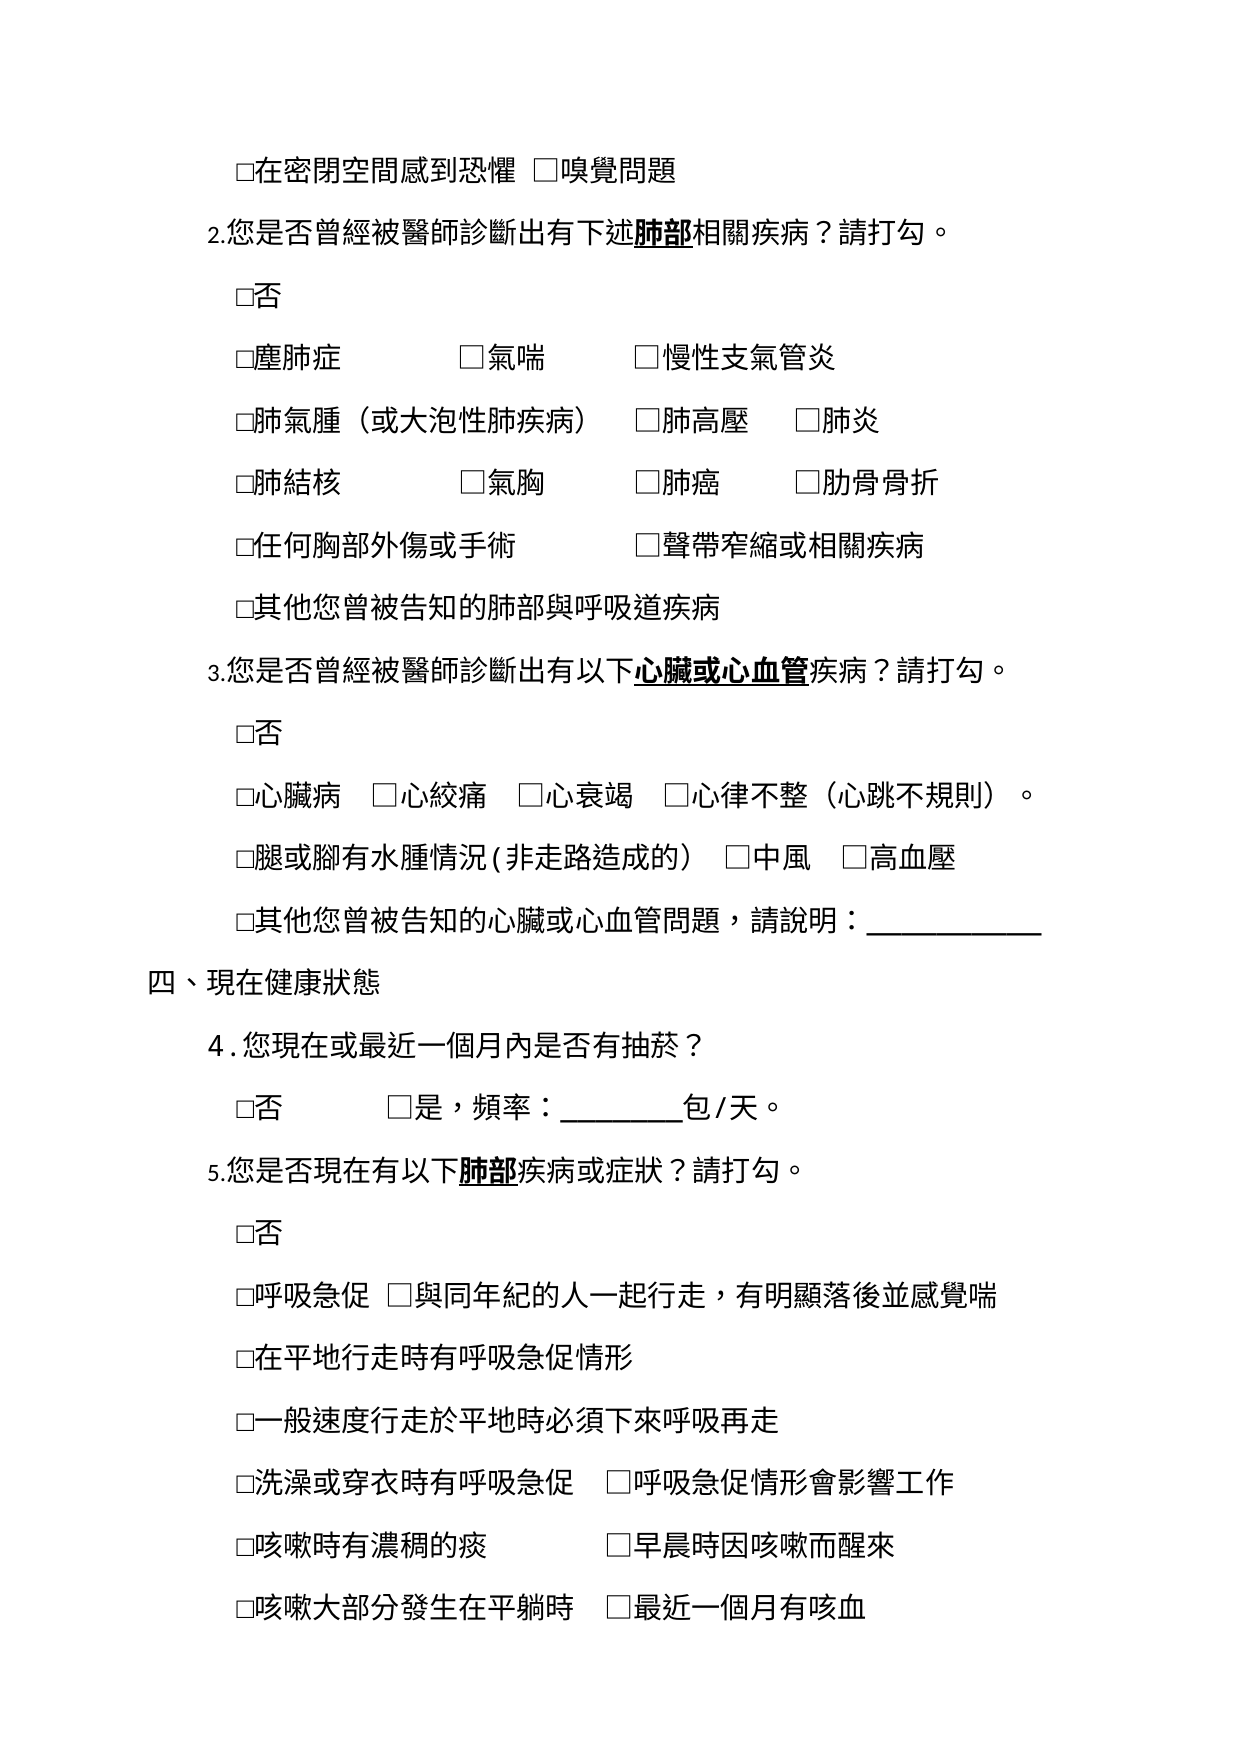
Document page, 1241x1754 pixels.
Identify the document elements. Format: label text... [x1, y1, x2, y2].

list 您現在或最近一個月內是否有抽菸？ [207, 1002, 1092, 1064]
list 您是否現在有以下肺部疾病或症狀？請打勾。 [207, 1127, 1092, 1189]
list 您是否曾經被醫師診斷出有下述肺部相關疾病？請打勾。 [207, 189, 1092, 252]
text □咳嗽時有濃稠的痰 □早晨時因咳嗽而醒來 [236, 1502, 1092, 1564]
text □心臟病 □心絞痛 □心衰竭 □心律不整（心跳不規則）。 [236, 752, 1092, 814]
list 您是否曾經被醫師診斷出有以下心臟或心血管疾病？請打勾。 [207, 627, 1092, 689]
text □否 [236, 252, 1092, 314]
text □咳嗽大部分發生在平躺時 □最近一個月有咳血 [236, 1564, 1092, 1627]
text □其他您曾被告知的肺部與呼吸道疾病 [236, 564, 1092, 627]
text □一般速度行走於平地時必須下來呼吸再走 [236, 1377, 1092, 1439]
text □肺結核 □氣胸 □肺癌 □肋骨骨折 [236, 439, 1092, 502]
text □洗澡或穿衣時有呼吸急促 □呼吸急促情形會影響工作 [236, 1439, 1092, 1502]
text □否 [236, 689, 1092, 752]
text □在密閉空間感到恐懼 □嗅覺問題 [236, 127, 1092, 189]
text □否 [236, 1189, 1092, 1252]
text 四、現在健康狀態 [148, 939, 1092, 1002]
text □其他您曾被告知的心臟或心血管問題，請說明：__________ [236, 877, 1092, 939]
text □肺氣腫（或大泡性肺疾病） □肺高壓 □肺炎 [236, 377, 1092, 439]
text □腿或腳有水腫情況(非走路造成的） □中風 □高血壓 [236, 814, 1092, 877]
text □呼吸急促 □與同年紀的人一起行走，有明顯落後並感覺喘 [236, 1252, 1092, 1314]
text □塵肺症 □氣喘 □慢性支氣管炎 [236, 314, 1092, 377]
text □在平地行走時有呼吸急促情形 [236, 1314, 1092, 1377]
text □否 □是，頻率：_______包/天。 [236, 1064, 1092, 1127]
text □任何胸部外傷或手術 □聲帶窄縮或相關疾病 [236, 502, 1092, 564]
